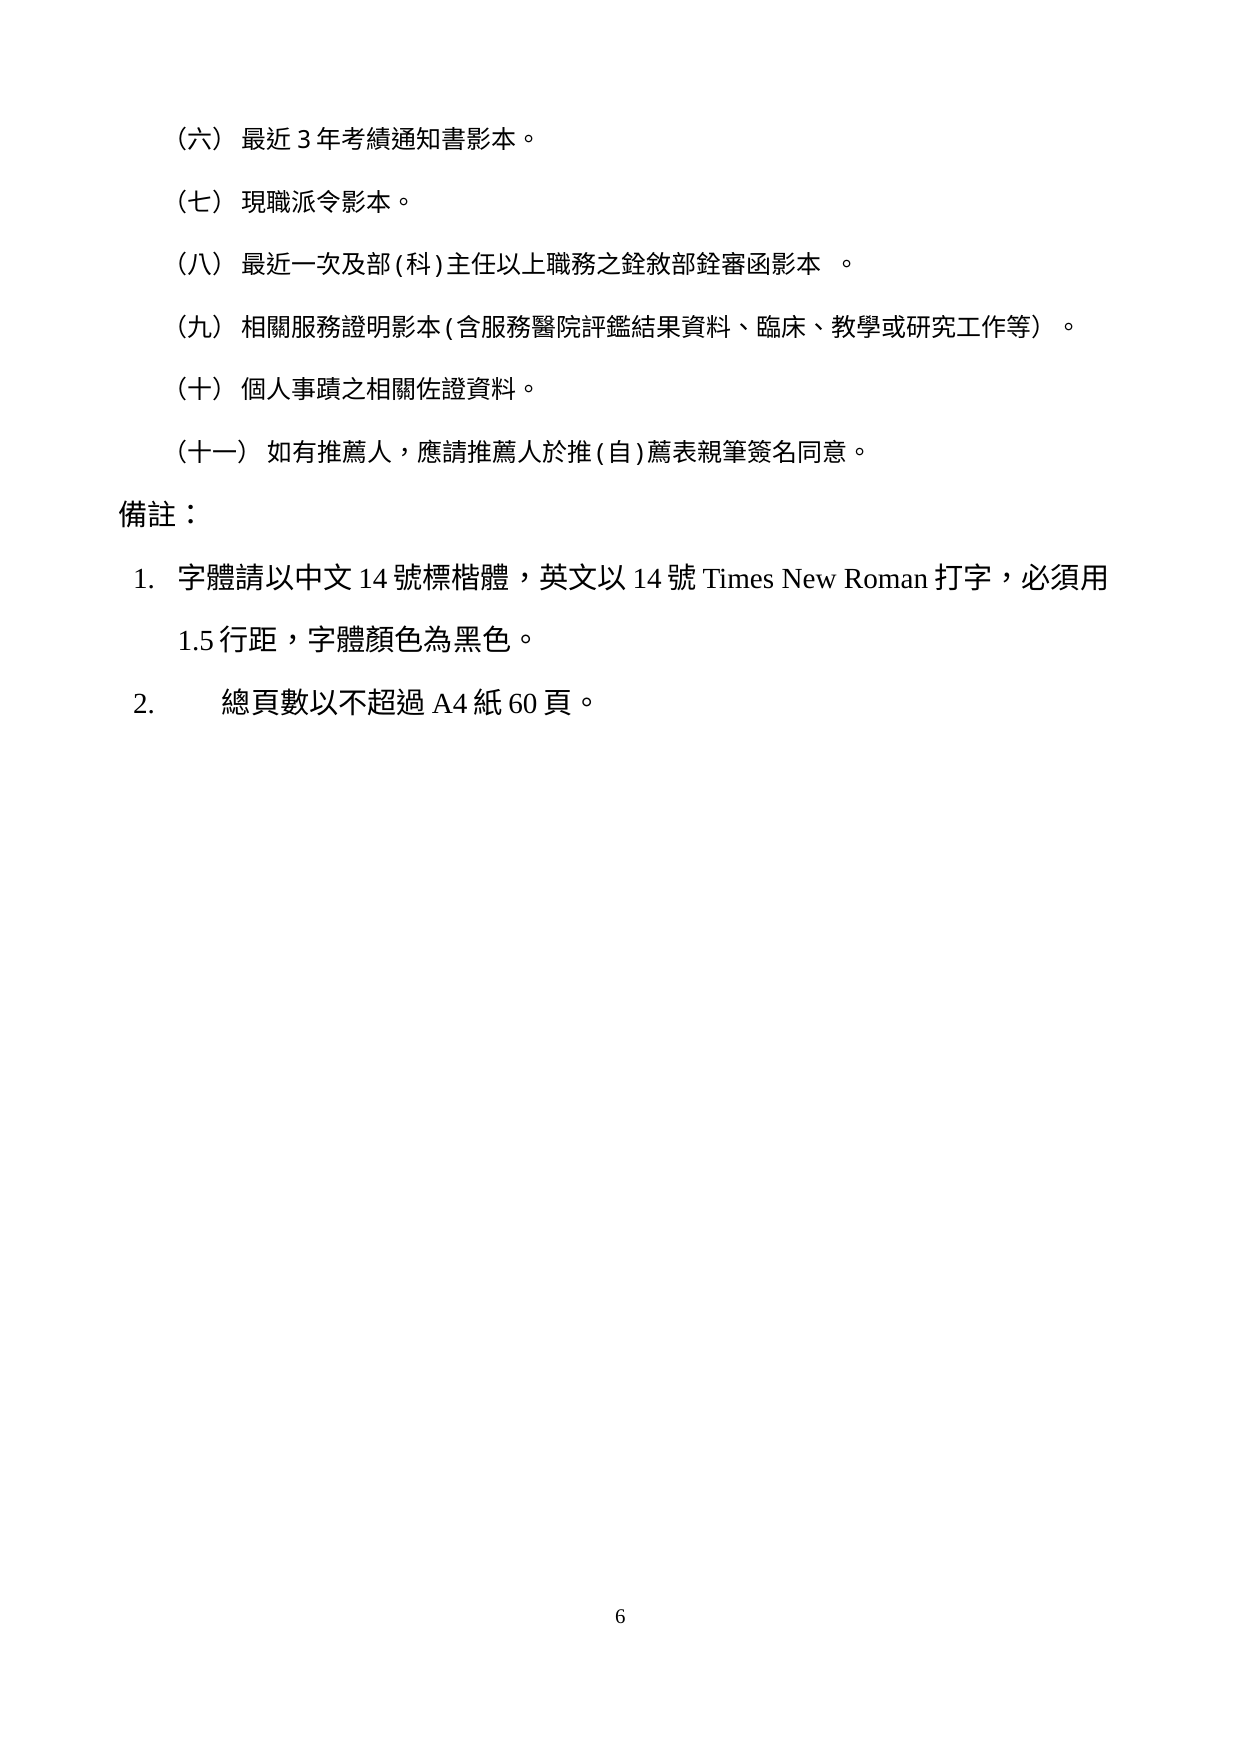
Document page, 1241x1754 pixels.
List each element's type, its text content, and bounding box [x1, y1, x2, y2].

text （十一） 如有推薦人，應請推薦人於推(自)薦表親筆簽名同意。 [162, 409, 1122, 471]
list 字體請以中文14號標楷體，英文以14號Times New Roman打字，必須用1.5行距，字體顏色為黑色。 [133, 534, 1122, 659]
text （八） 最近一次及部(科)主任以上職務之銓敘部銓審函影本 。 [162, 221, 1122, 284]
text （七） 現職派令影本。 [162, 159, 1122, 221]
text 備註： [118, 471, 1122, 534]
text （六） 最近3年考績通知書影本。 [162, 96, 1122, 159]
list 總頁數以不超過A4紙60頁。 [133, 659, 1122, 721]
text （九） 相關服務證明影本(含服務醫院評鑑結果資料、臨床、教學或研究工作等）。 [162, 284, 1122, 346]
text （十） 個人事蹟之相關佐證資料。 [162, 346, 1122, 409]
